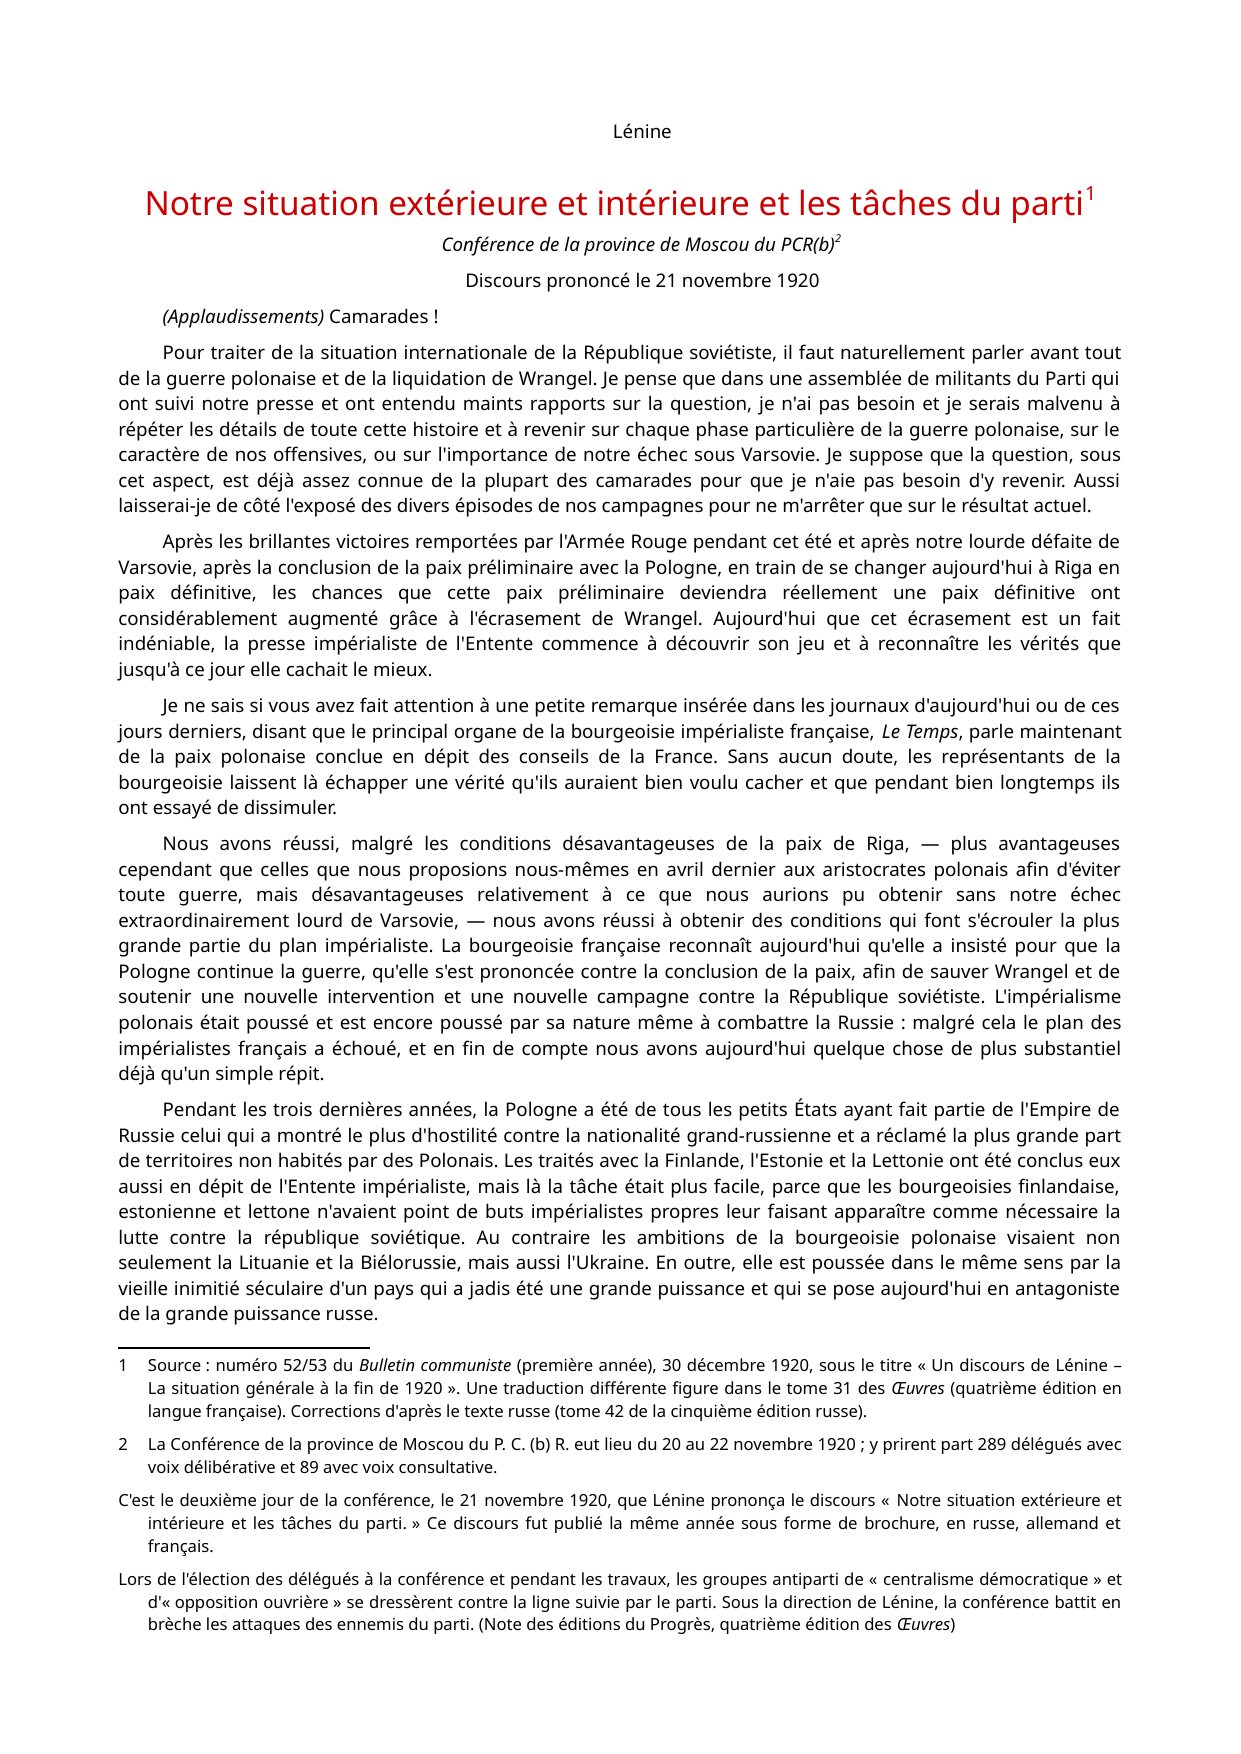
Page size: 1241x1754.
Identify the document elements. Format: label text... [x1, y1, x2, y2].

text Conférence de la province de Moscou du PCR(b) [118, 231, 1122, 256]
text Je ne sais si vous avez fait attention à une petite remarque insérée dans les journaux d'aujourd'hui ou de ces jours derniers, disant que le principal organe de la bourgeoisie impérialiste française, Le Temps, parle maintenant de la paix polonaise conclue en dépit des conseils de la France. Sans aucun doute, les représentants de la bourgeoisie laissent là échapper une vérité qu'ils auraient bien voulu cacher et que pendant bien longtemps ils ont essayé de dissimuler. [118, 692, 1122, 820]
text Discours prononcé le 21 novembre 1920 [118, 267, 1122, 293]
text Pendant les trois dernières années, la Pologne a été de tous les petits États ayant fait partie de l'Empire de Russie celui qui a montré le plus d'hostilité contre la nationalité grand-russienne et a réclamé la plus grande part de territoires non habités par des Polonais. Les traités avec la Finlande, l'Estonie et la Lettonie ont été conclus eux aussi en dépit de l'Entente impérialiste, mais là la tâche était plus facile, parce que les bourgeoisies finlandaise, estonienne et lettone n'avaient point de buts impérialistes propres leur faisant apparaître comme nécessaire la lutte contre la république soviétique. Au contraire les ambitions de la bourgeoisie polonaise visaient non seulement la Lituanie et la Biélorussie, mais aussi l'Ukraine. En outre, elle est poussée dans le même sens par la vieille inimitié séculaire d'un pays qui a jadis été une grande puissance et qui se pose aujourd'hui en antagoniste de la grande puissance russe. [118, 1096, 1122, 1326]
text Lénine [118, 118, 1122, 144]
text (Applaudissements) Camarades ! [118, 303, 1122, 329]
text La Conférence de la province de Moscou du P. C. (b) R. eut lieu du 20 au 22 novembre 1920 ; y prirent part 289 délégués avec voix délibérative et 89 avec voix consultative. [118, 1433, 1122, 1478]
text C'est le deuxième jour de la conférence, le 21 novembre 1920, que Lénine prononça le discours « Notre situation extérieure et intérieure et les tâches du parti. » Ce discours fut publié la même année sous forme de brochure, en russe, allemand et français. [118, 1489, 1122, 1557]
text Nous avons réussi, malgré les conditions désavantageuses de la paix de Riga, — plus avantageuses cependant que celles que nous proposions nous-mêmes en avril dernier aux aristocrates polonais afin d'éviter toute guerre, mais désavantageuses relativement à ce que nous aurions pu obtenir sans notre échec extraordinairement lourd de Varsovie, — nous avons réussi à obtenir des conditions qui font s'écrouler la plus grande partie du plan impérialiste. La bourgeoisie française reconnaît aujourd'hui qu'elle a insisté pour que la Pologne continue la guerre, qu'elle s'est prononcée contre la conclusion de la paix, afin de sauver Wrangel et de soutenir une nouvelle intervention et une nouvelle campagne contre la République soviétiste. L'impérialisme polonais était poussé et est encore poussé par sa nature même à combattre la Russie : malgré cela le plan des impérialistes français a échoué, et en fin de compte nous avons aujourd'hui quelque chose de plus substantiel déjà qu'un simple répit. [118, 831, 1122, 1086]
text Pour traiter de la situation internationale de la République soviétiste, il faut naturellement parler avant tout de la guerre polonaise et de la liquidation de Wrangel. Je pense que dans une assemblée de militants du Parti qui ont suivi notre presse et ont entendu maints rapports sur la question, je n'ai pas besoin et je serais malvenu à répéter les détails de toute cette histoire et à revenir sur chaque phase particulière de la guerre polonaise, sur le caractère de nos offensives, ou sur l'importance de notre échec sous Varsovie. Je suppose que la question, sous cet aspect, est déjà assez connue de la plupart des camarades pour que je n'aie pas besoin d'y revenir. Aussi laisserai-je de côté l'exposé des divers épisodes de nos campagnes pour ne m'arrêter que sur le résultat actuel. [118, 339, 1122, 518]
text Source : numéro 52/53 du Bulletin communiste (première année), 30 décembre 1920, sous le titre « Un discours de Lénine – La situation générale à la fin de 1920 ». Une traduction différente figure dans le tome 31 des Œuvres (quatrième édition en langue française). Corrections d'après le texte russe (tome 42 de la cinquième édition russe). [118, 1354, 1122, 1422]
text Après les brillantes victoires remportées par l'Armée Rouge pendant cet été et après notre lourde défaite de Varsovie, après la conclusion de la paix préliminaire avec la Pologne, en train de se changer aujourd'hui à Riga en paix définitive, les chances que cette paix préliminaire deviendra réellement une paix définitive ont considérablement augmenté grâce à l'écrasement de Wrangel. Aujourd'hui que cet écrasement est un fait indéniable, la presse impérialiste de l'Entente commence à découvrir son jeu et à reconnaître les vérités que jusqu'à ce jour elle cachait le mieux. [118, 529, 1122, 682]
text Lors de l'élection des délégués à la conférence et pendant les travaux, les groupes antiparti de « centralisme démocratique » et d'« opposition ouvrière » se dressèrent contre la ligne suivie par le parti. Sous la direction de Lénine, la conférence battit en brèche les attaques des ennemis du parti. (Note des éditions du Progrès, quatrième édition des Œuvres) [118, 1568, 1122, 1636]
subtitle Notre situation extérieure et intérieure et les tâches du parti [118, 179, 1122, 225]
